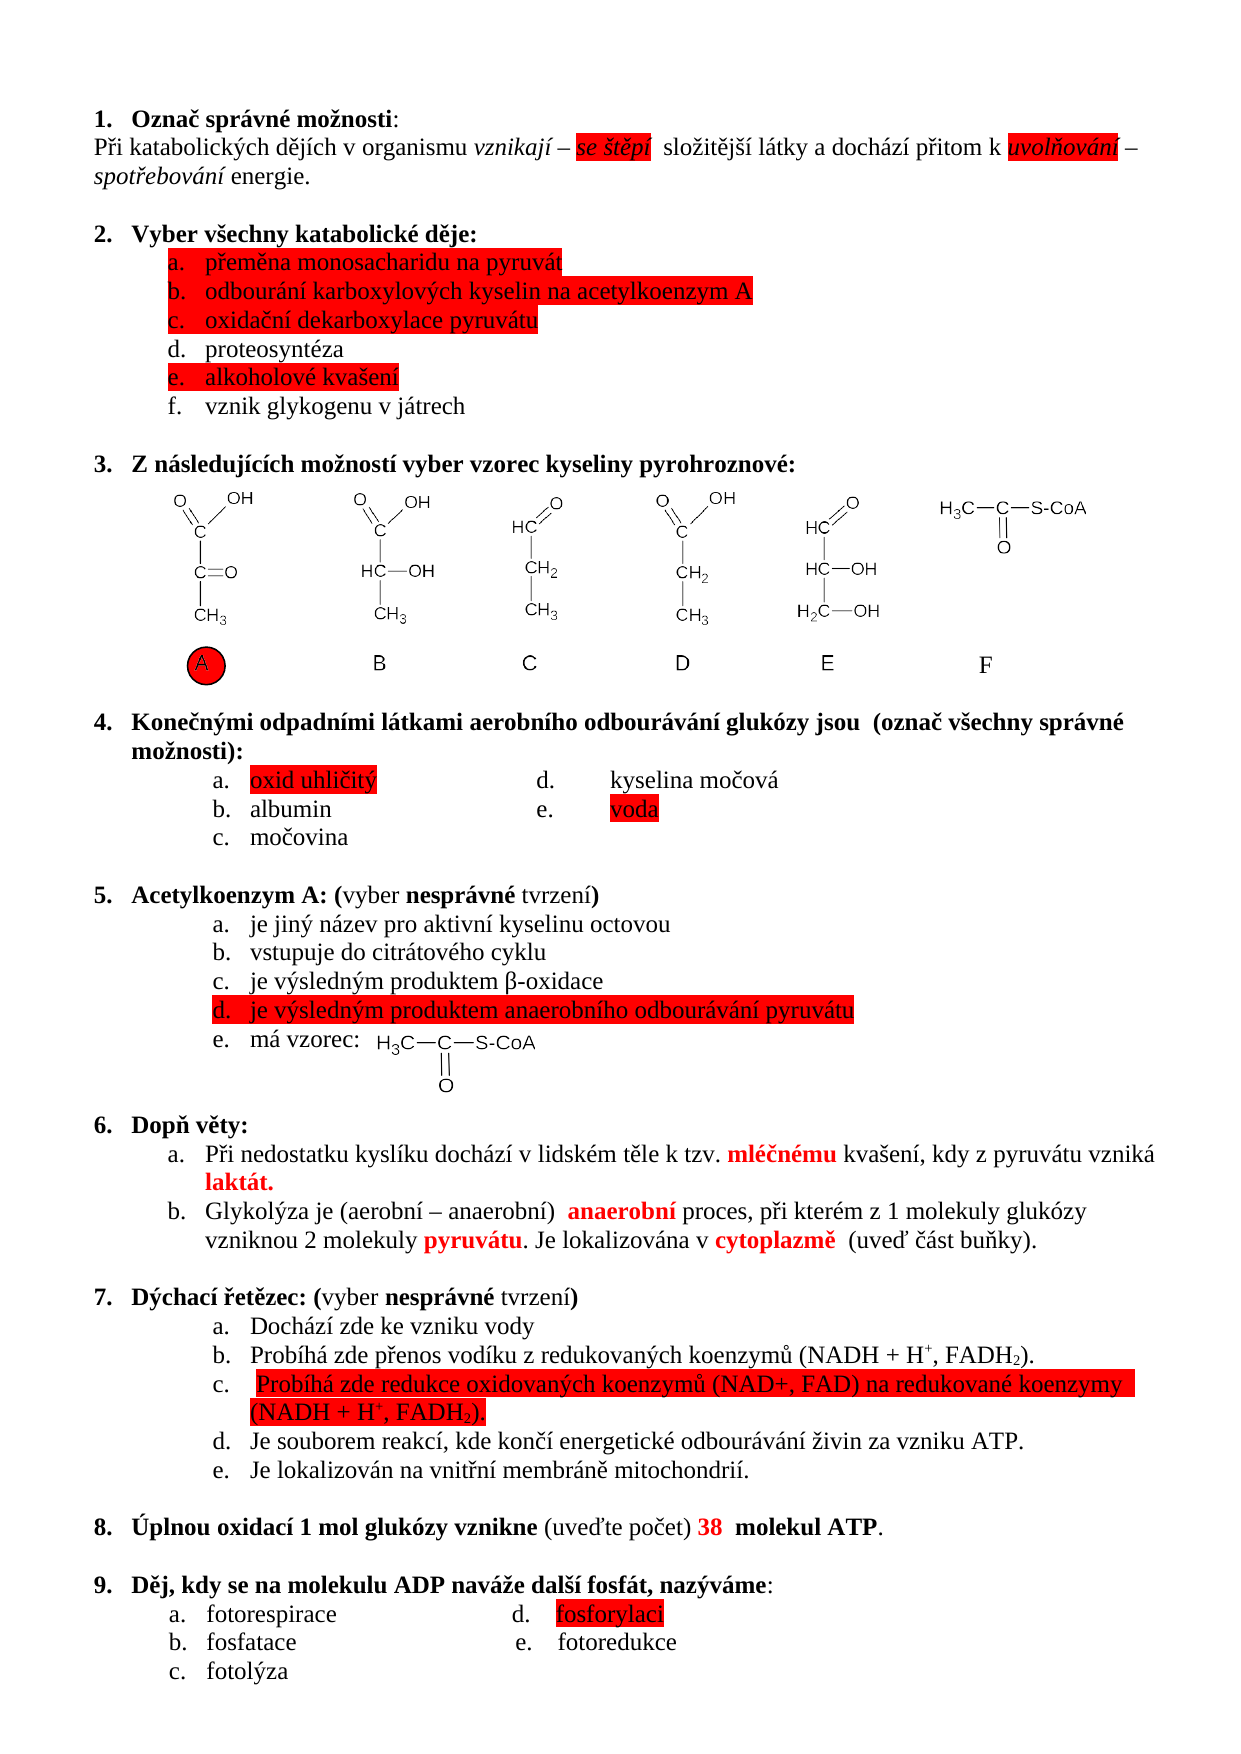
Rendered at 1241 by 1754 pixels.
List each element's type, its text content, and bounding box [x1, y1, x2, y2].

list Je souborem reakcí, kde končí energetické odbourávání živin za vzniku ATP. [212, 1426, 1162, 1455]
list je výsledným produktem anaerobního odbourávání pyruvátu [212, 995, 1162, 1024]
list fotorespirace d. fosforylaci [169, 1599, 1162, 1627]
list Dopň věty: [94, 1110, 1162, 1139]
list Z následujících možností vyber vzorec kyseliny pyrohroznové: [94, 449, 1162, 477]
list Probíhá zde redukce oxidovaných koenzymů (NAD+, FAD) na redukované koenzymy (NADH + H+, FADH2). [212, 1369, 1162, 1426]
list Probíhá zde přenos vodíku z redukovaných koenzymů (NADH + H+, FADH2). [212, 1340, 1162, 1369]
list albumin e. voda [212, 794, 1162, 822]
list Vyber všechny katabolické děje: [94, 219, 1162, 247]
list fosfatace e. fotoredukce [169, 1627, 1162, 1656]
list Úplnou oxidací 1 mol glukózy vznikne (uveďte počet) 38 molekul ATP. [94, 1512, 1162, 1541]
text F [881, 650, 1162, 679]
list je výsledným produktem β-oxidace [212, 966, 1162, 995]
list Glykolýza je (aerobní – anaerobní) anaerobní proces, při kterém z 1 molekuly glukózy vzniknou 2 molekuly pyruvátu. Je lokalizována v cytoplazmě (uveď část buňky). [167, 1196, 1162, 1254]
list Označ správné možnosti: [94, 104, 1162, 132]
text [94, 650, 169, 679]
text Při katabolických dějích v organismu vznikají – se štěpí složitější látky a dochází přitom k uvolňování – spotřebování energie. [94, 132, 1162, 190]
list Konečnými odpadními látkami aerobního odbourávání glukózy jsou (označ všechny správné možnosti): [94, 707, 1162, 765]
list alkoholové kvašení [167, 362, 1162, 391]
list proteosyntéza [167, 334, 1162, 362]
list močovina [212, 822, 1162, 851]
text [170, 650, 193, 679]
list oxid uhličitý d. kyselina močová [212, 765, 1162, 794]
list přeměna monosacharidu na pyruvát [167, 247, 1162, 276]
list má vzorec: [212, 1024, 1162, 1098]
list je jiný název pro aktivní kyselinu octovou [212, 909, 1162, 937]
list vznik glykogenu v játrech [167, 391, 1162, 420]
list Děj, kdy se na molekulu ADP naváže další fosfát, nazýváme: [94, 1570, 1162, 1599]
list oxidační dekarboxylace pyruvátu [167, 305, 1162, 334]
list vstupuje do citrátového cyklu [212, 937, 1162, 966]
text [219, 650, 880, 679]
list fotolýza [169, 1656, 1162, 1685]
list Je lokalizován na vnitřní membráně mitochondrií. [212, 1455, 1162, 1484]
list Dochází zde ke vzniku vody [212, 1311, 1162, 1340]
list Acetylkoenzym A: (vyber nesprávné tvrzení) [94, 880, 1162, 909]
list odbourání karboxylových kyselin na acetylkoenzym A [167, 276, 1162, 305]
list Dýchací řetězec: (vyber nesprávné tvrzení) [94, 1282, 1162, 1311]
list Při nedostatku kyslíku dochází v lidském těle k tzv. mléčnému kvašení, kdy z pyruvátu vzniká laktát. [167, 1139, 1162, 1196]
